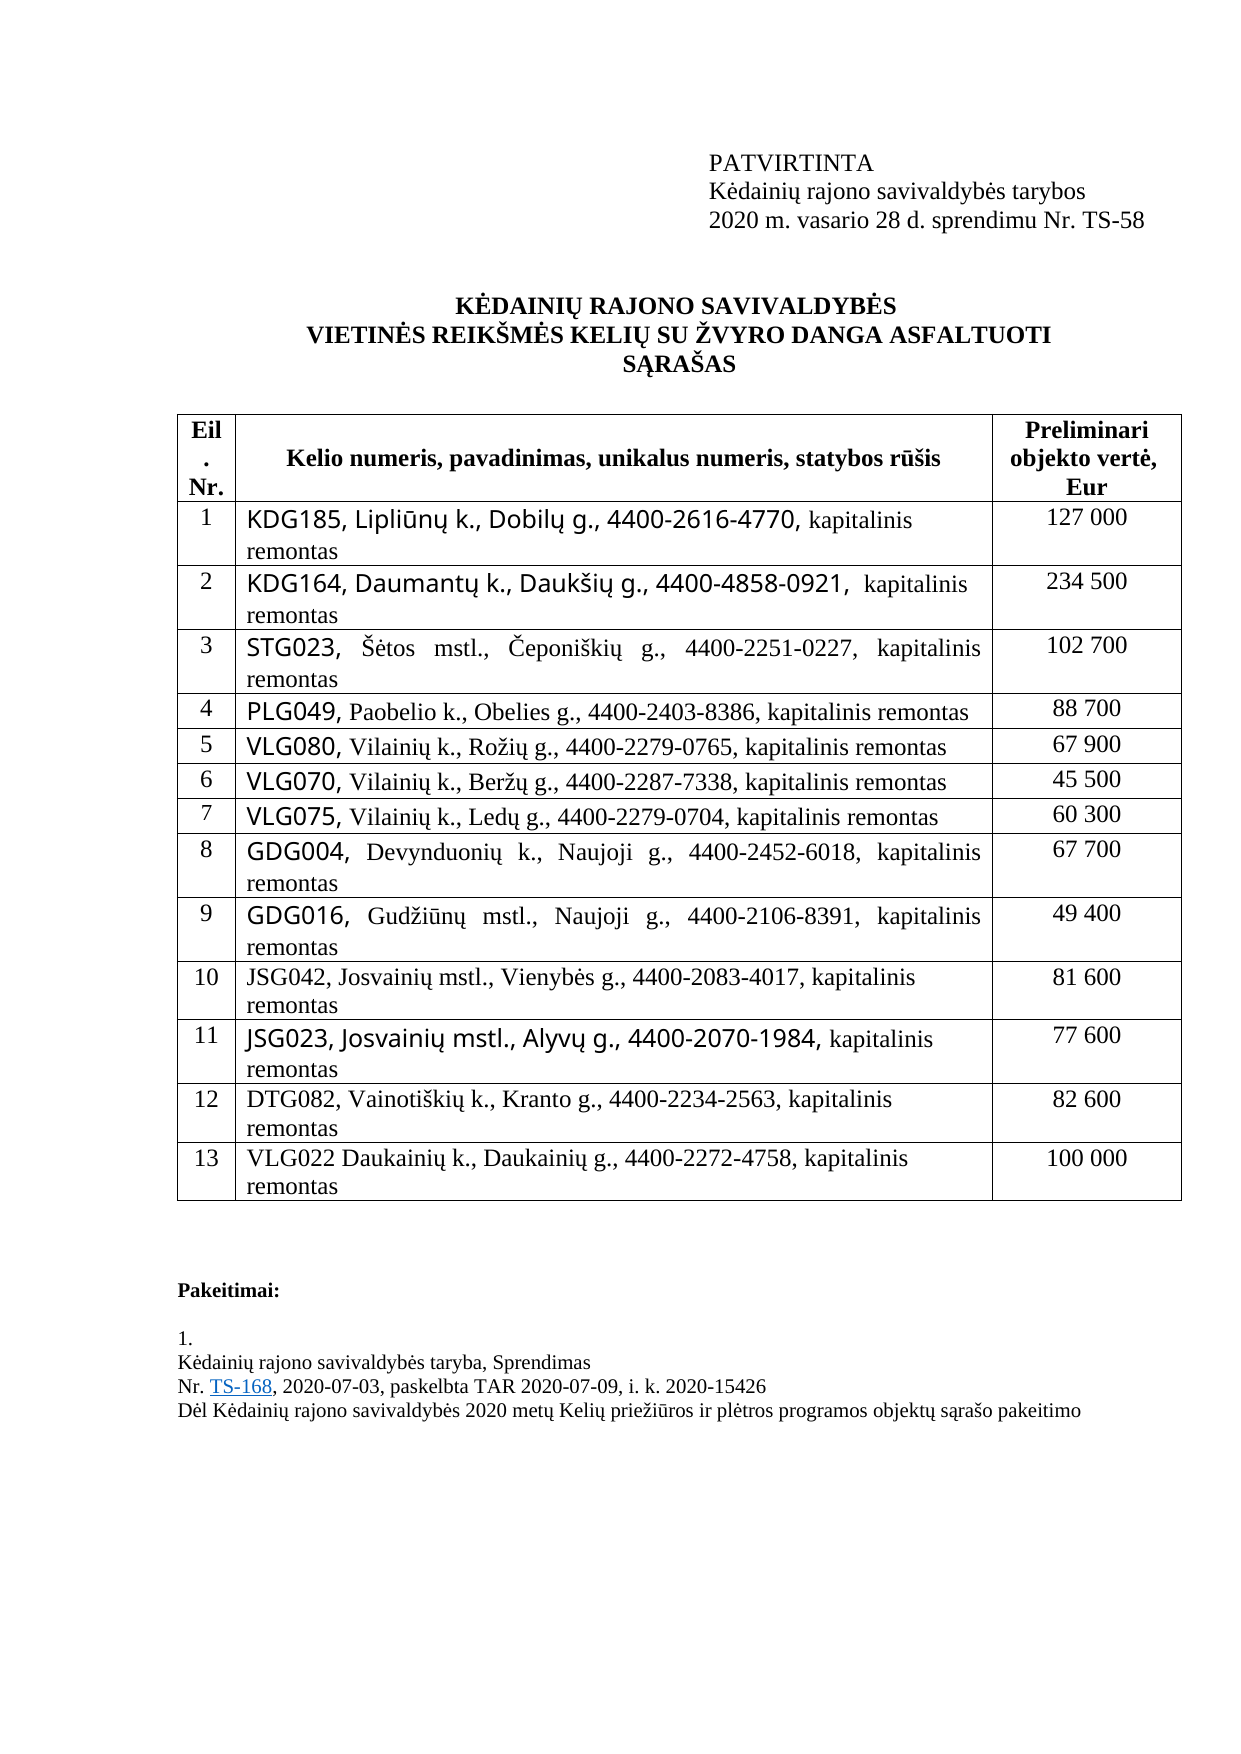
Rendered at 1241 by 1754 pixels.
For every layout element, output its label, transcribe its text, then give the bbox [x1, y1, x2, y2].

text 2020 m. vasario 28 d. sprendimu Nr. TS-58 [709, 205, 1181, 234]
table_cell GDG016, Gudžiūnų mstl., Naujoji g., 4400-2106-8391, kapitalinis remontas [236, 898, 992, 961]
table_cell 60 300 [993, 799, 1181, 833]
table_cell 4 [178, 694, 235, 728]
text Kėdainių rajono savivaldybės tarybos [709, 176, 1181, 205]
table_cell 234 500 [993, 566, 1181, 629]
table_header Preliminari objekto vertė, Eur [993, 415, 1181, 501]
table_cell 82 600 [993, 1084, 1181, 1142]
table_cell 67 700 [993, 834, 1181, 897]
table_cell VLG080, Vilainių k., Rožių g., 4400-2279-0765, kapitalinis remontas [236, 729, 992, 763]
text SĄRAŠAS [177, 349, 1181, 378]
text Nr. TS-168, 2020-07-03, paskelbta TAR 2020-07-09, i. k. 2020-15426 [177, 1374, 1181, 1398]
table_cell 81 600 [993, 962, 1181, 1019]
table_cell 3 [178, 630, 235, 692]
table_cell VLG070, Vilainių k., Beržų g., 4400-2287-7338, kapitalinis remontas [236, 764, 992, 798]
text KĖDAINIŲ RAJONO SAVIVALDYBĖS [177, 291, 1181, 320]
table_cell 127 000 [993, 502, 1181, 565]
table_cell PLG049, Paobelio k., Obelies g., 4400-2403-8386, kapitalinis remontas [236, 694, 992, 728]
text Dėl Kėdainių rajono savivaldybės 2020 metų Kelių priežiūros ir plėtros programos objektų sąrašo pakeitimo [177, 1398, 1181, 1422]
text Kėdainių rajono savivaldybės taryba, Sprendimas [177, 1350, 1181, 1374]
table_cell 77 600 [993, 1020, 1181, 1083]
table_cell 1 [178, 502, 235, 565]
table_cell VLG022 Daukainių k., Daukainių g., 4400-2272-4758, kapitalinis remontas [236, 1143, 992, 1200]
table_cell 2 [178, 566, 235, 629]
text PATVIRTINTA [709, 148, 1181, 176]
table_cell 49 400 [993, 898, 1181, 961]
table_cell VLG075, Vilainių k., Ledų g., 4400-2279-0704, kapitalinis remontas [236, 799, 992, 833]
text 1. [177, 1326, 1181, 1350]
table_cell 10 [178, 962, 235, 1019]
table_cell 45 500 [993, 764, 1181, 798]
table_cell JSG042, Josvainių mstl., Vienybės g., 4400-2083-4017, kapitalinis remontas [236, 962, 992, 1019]
table_cell 8 [178, 834, 235, 897]
text VIETINĖS REIKŠMĖS KELIŲ SU ŽVYRO DANGA ASFALTUOTI [177, 320, 1181, 349]
table_cell STG023, Šėtos mstl., Čeponiškių g., 4400-2251-0227, kapitalinis remontas [236, 630, 992, 692]
table_cell KDG164, Daumantų k., Daukšių g., 4400-4858-0921, kapitalinis remontas [236, 566, 992, 629]
text Pakeitimai: [177, 1278, 1181, 1302]
table_cell 100 000 [993, 1143, 1181, 1200]
table_cell 7 [178, 799, 235, 833]
table_cell GDG004, Devynduonių k., Naujoji g., 4400-2452-6018, kapitalinis remontas [236, 834, 992, 897]
table_header Eil. Nr. [178, 415, 235, 501]
table_cell DTG082, Vainotiškių k., Kranto g., 4400-2234-2563, kapitalinis remontas [236, 1084, 992, 1142]
table_cell KDG185, Lipliūnų k., Dobilų g., 4400-2616-4770, kapitalinis remontas [236, 502, 992, 565]
table_header Kelio numeris, pavadinimas, unikalus numeris, statybos rūšis [236, 415, 992, 501]
table_cell 11 [178, 1020, 235, 1083]
table_cell 67 900 [993, 729, 1181, 763]
table_cell 88 700 [993, 694, 1181, 728]
table_cell JSG023, Josvainių mstl., Alyvų g., 4400-2070-1984, kapitalinis remontas [236, 1020, 992, 1083]
table_cell 6 [178, 764, 235, 798]
table_cell 12 [178, 1084, 235, 1142]
table_cell 5 [178, 729, 235, 763]
table_cell 102 700 [993, 630, 1181, 692]
table_cell 9 [178, 898, 235, 961]
table_cell 13 [178, 1143, 235, 1200]
